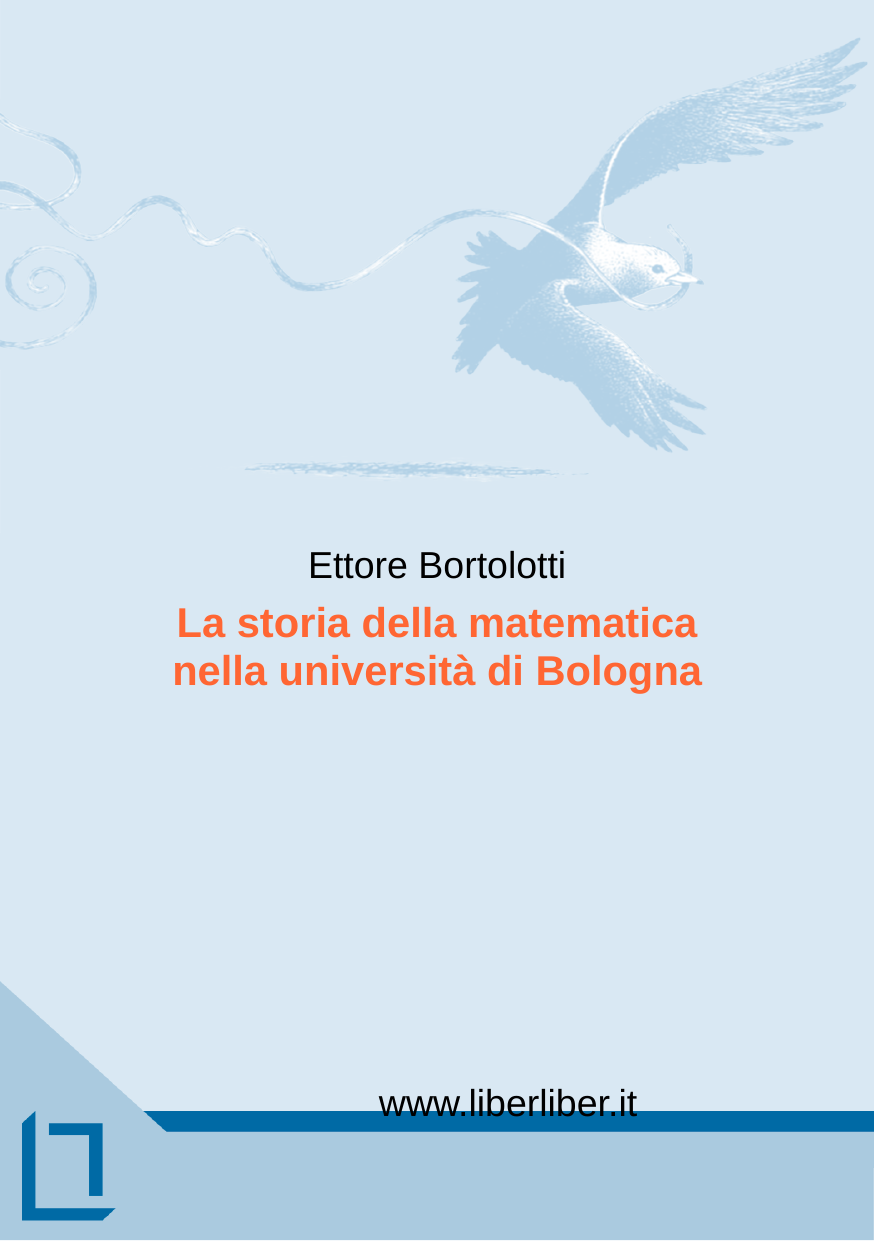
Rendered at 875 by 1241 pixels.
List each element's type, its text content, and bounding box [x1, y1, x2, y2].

text La storia della matematica nella università di Bologna [94, 598, 779, 694]
picture [0, 0, 874, 1241]
text Ettore Bortolotti [94, 543, 779, 586]
text www.liberliber.it [331, 1081, 685, 1124]
